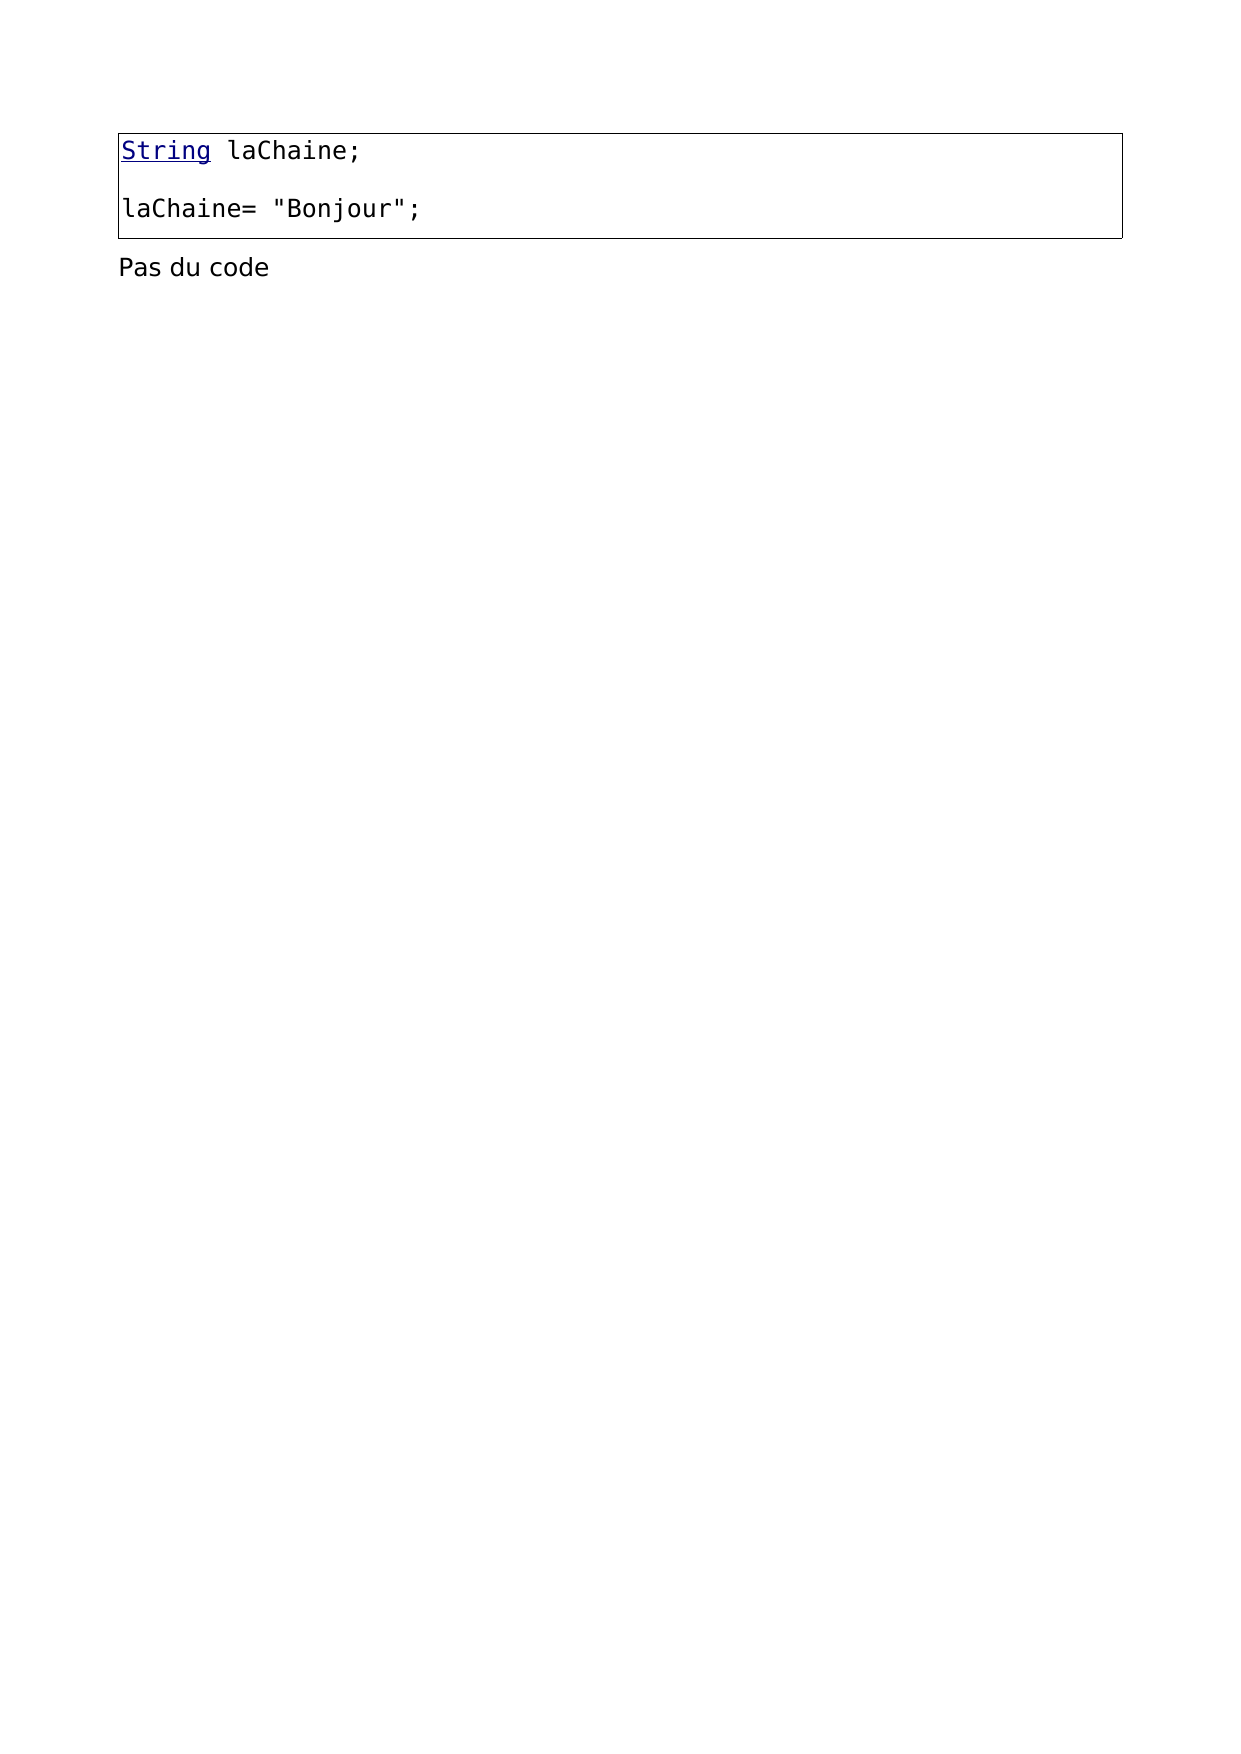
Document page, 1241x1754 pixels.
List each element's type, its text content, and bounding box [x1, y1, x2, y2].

table_header String laChaine; laChaine= "Bonjour"; [119, 134, 1122, 238]
text Pas du code [118, 253, 1122, 282]
